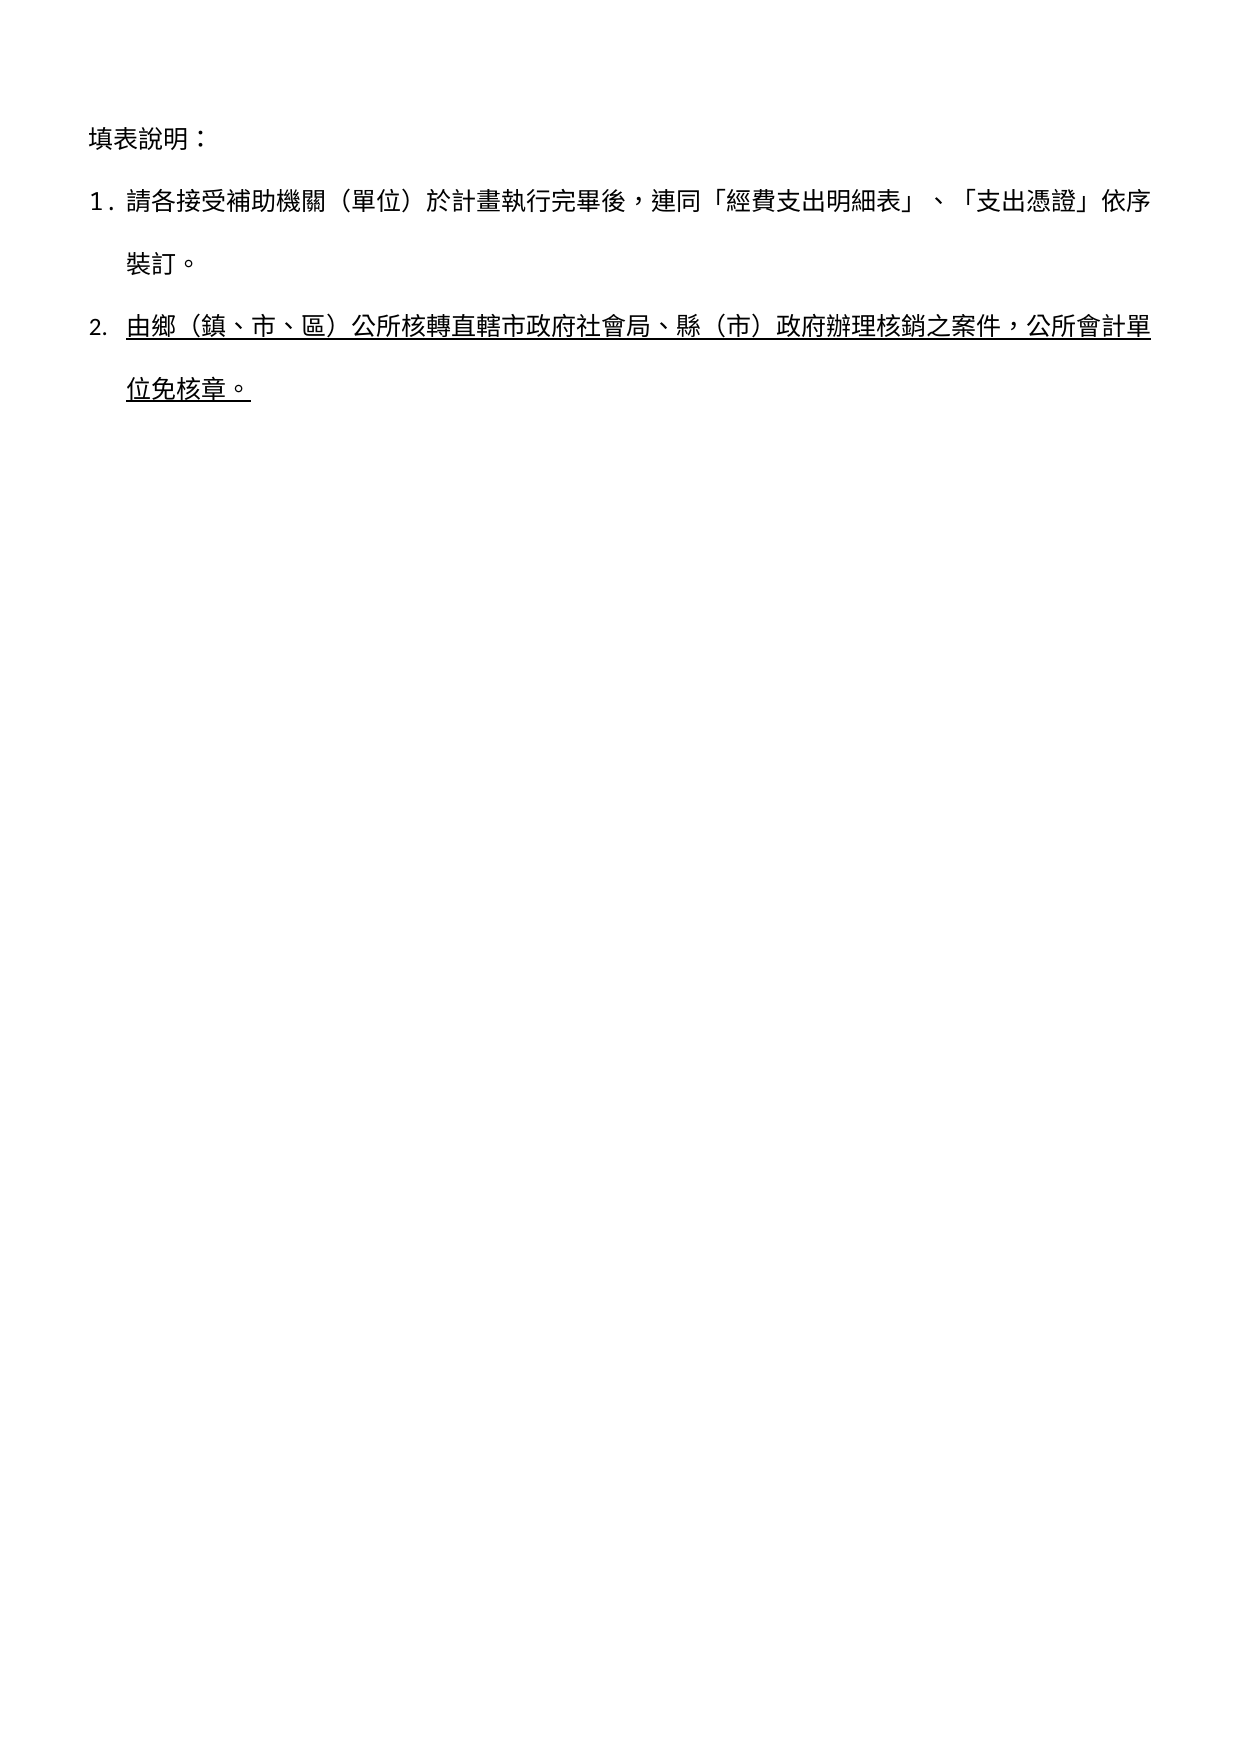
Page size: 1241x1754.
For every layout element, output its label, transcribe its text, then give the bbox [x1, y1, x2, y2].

list 由鄉（鎮、市、區）公所核轉直轄市政府社會局、縣（市）政府辦理核銷之案件，公所會計單位免核章。 [89, 283, 1152, 408]
list 請各接受補助機關（單位）於計畫執行完畢後，連同「經費支出明細表」、「支出憑證」依序裝訂。 [89, 158, 1152, 283]
text 填表說明： [89, 96, 1147, 158]
